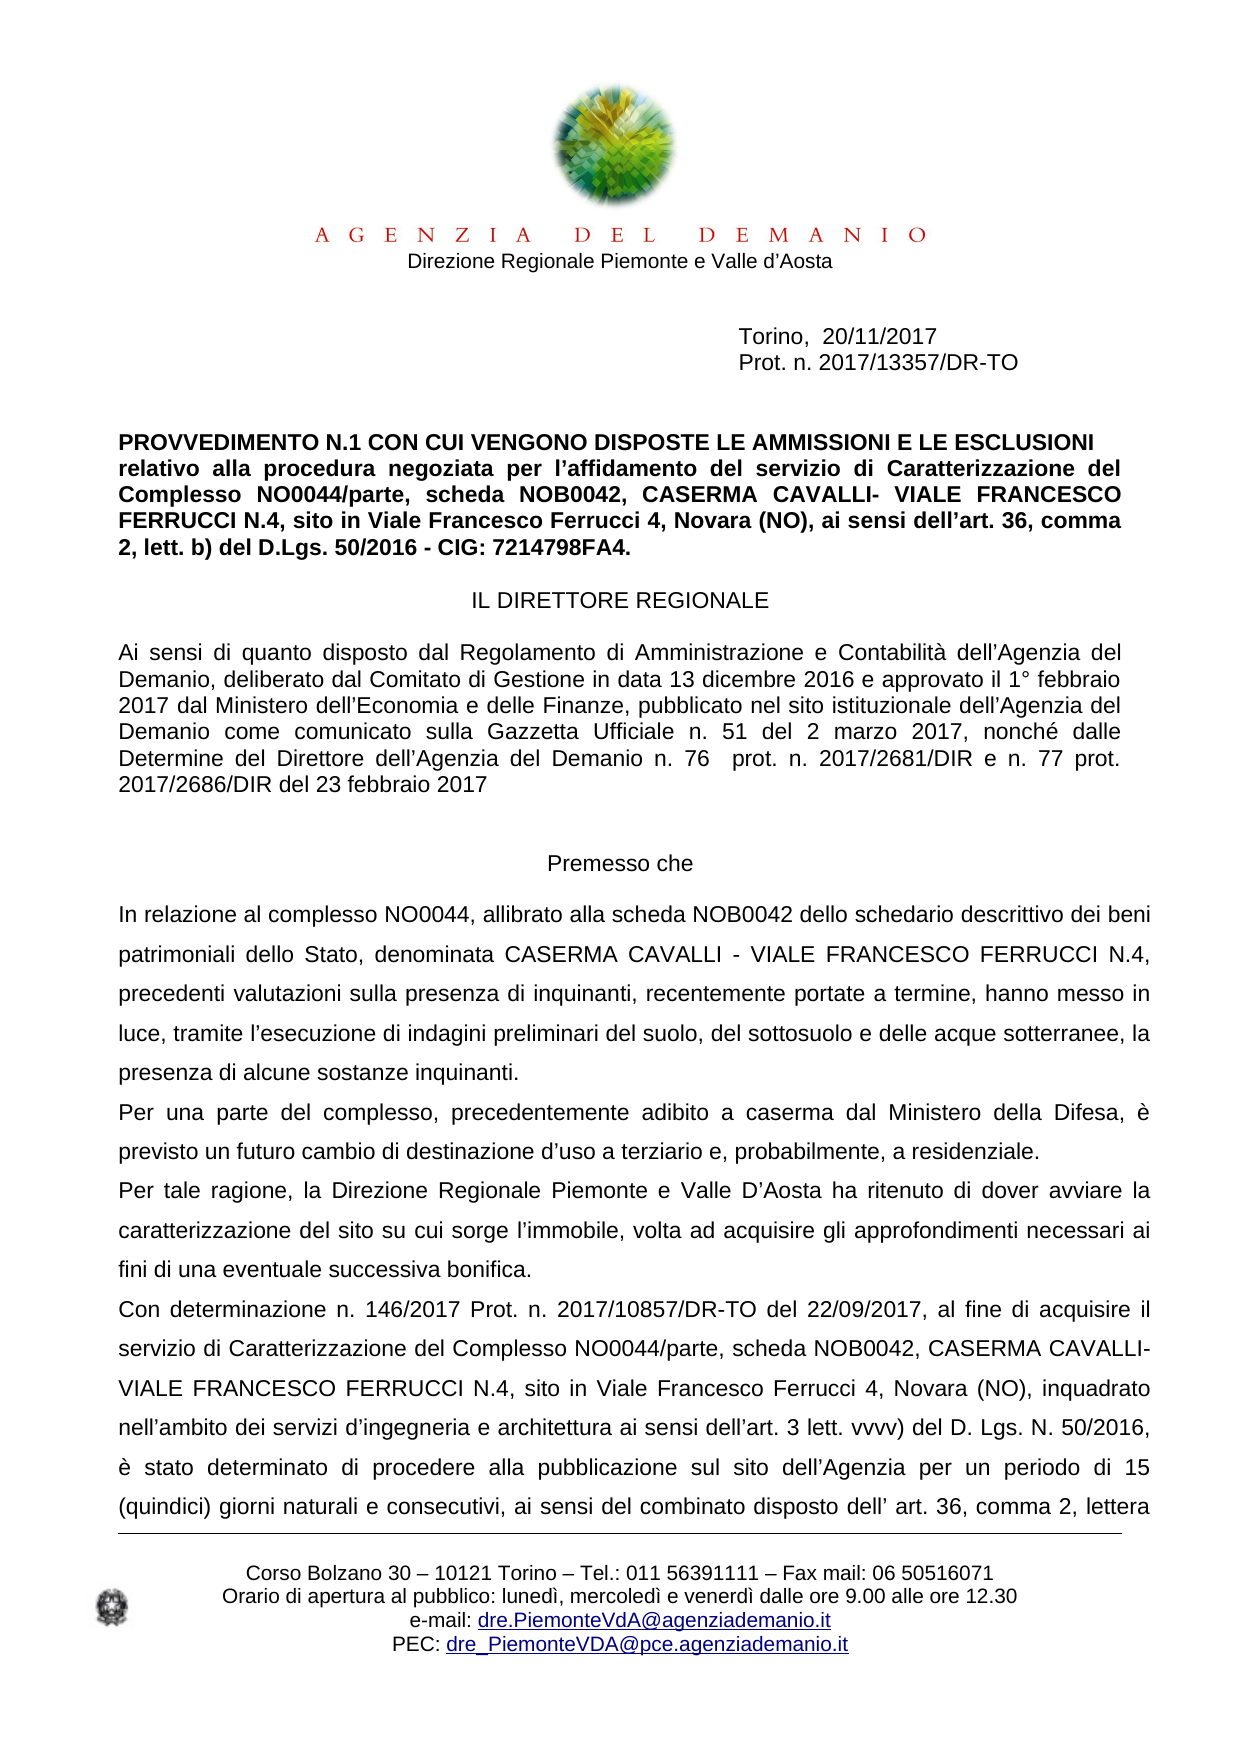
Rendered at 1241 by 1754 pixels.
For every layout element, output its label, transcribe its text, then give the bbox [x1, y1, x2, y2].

text relativo alla procedura negoziata per l’affidamento del servizio di Caratterizzazione del Complesso NO0044/parte, scheda NOB0042, CASERMA CAVALLI- VIALE FRANCESCO FERRUCCI N.4, sito in Viale Francesco Ferrucci 4, Novara (NO), ai sensi dell’art. 36, comma 2, lett. b) del D.Lgs. 50/2016 - CIG: 7214798FA4. [118, 455, 1122, 560]
text Ai sensi di quanto disposto dal Regolamento di Amministrazione e Contabilità dell’Agenzia del Demanio, deliberato dal Comitato di Gestione in data 13 dicembre 2016 e approvato il 1° febbraio 2017 dal Ministero dell’Economia e delle Finanze, pubblicato nel sito istituzionale dell’Agenzia del Demanio come comunicato sulla Gazzetta Ufficiale n. 51 del 2 marzo 2017, nonché dalle Determine del Direttore dell’Agenzia del Demanio n. 76 prot. n. 2017/2681/DIR e n. 77 prot. 2017/2686/DIR del 23 febbraio 2017 [118, 639, 1122, 797]
text Con determinazione n. 146/2017 Prot. n. 2017/10857/DR-TO del 22/09/2017, al fine di acquisire il servizio di Caratterizzazione del Complesso NO0044/parte, scheda NOB0042, CASERMA CAVALLI- VIALE FRANCESCO FERRUCCI N.4, sito in Viale Francesco Ferrucci 4, Novara (NO), inquadrato nell’ambito dei servizi d’ingegneria e architettura ai sensi dell’art. 3 lett. vvvv) del D. Lgs. N. 50/2016, è stato determinato di procedere alla pubblicazione sul sito dell’Agenzia per un periodo di 15 (quindici) giorni naturali e consecutivi, ai sensi del combinato disposto dell’ art. 36, comma 2, lettera [118, 1296, 1152, 1520]
text Per tale ragione, la Direzione Regionale Piemonte e Valle D’Aosta ha ritenuto di dover avviare la caratterizzazione del sito su cui sorge l’immobile, volta ad acquisire gli approfondimenti necessari ai fini di una eventuale successiva bonifica. [118, 1177, 1152, 1283]
text Prot. n. 2017/13357/DR-TO [738, 349, 1122, 376]
text IL DIRETTORE REGIONALE [118, 587, 1122, 613]
text In relazione al complesso NO0044, allibrato alla scheda NOB0042 dello schedario descrittivo dei beni patrimoniali dello Stato, denominata CASERMA CAVALLI - VIALE FRANCESCO FERRUCCI N.4, precedenti valutazioni sulla presenza di inquinanti, recentemente portate a termine, hanno messo in luce, tramite l’esecuzione di indagini preliminari del suolo, del sottosuolo e delle acque sotterranee, la presenza di alcune sostanze inquinanti. [118, 901, 1152, 1085]
text Premesso che [118, 850, 1122, 876]
text Torino, 20/11/2017 [738, 323, 1122, 349]
text Per una parte del complesso, precedentemente adibito a caserma dal Ministero della Difesa, è previsto un futuro cambio di destinazione d’uso a terziario e, probabilmente, a residenziale. [118, 1098, 1152, 1164]
text PROVVEDIMENTO N.1 CON CUI VENGONO DISPOSTE LE AMMISSIONI E LE ESCLUSIONI [118, 428, 1122, 455]
